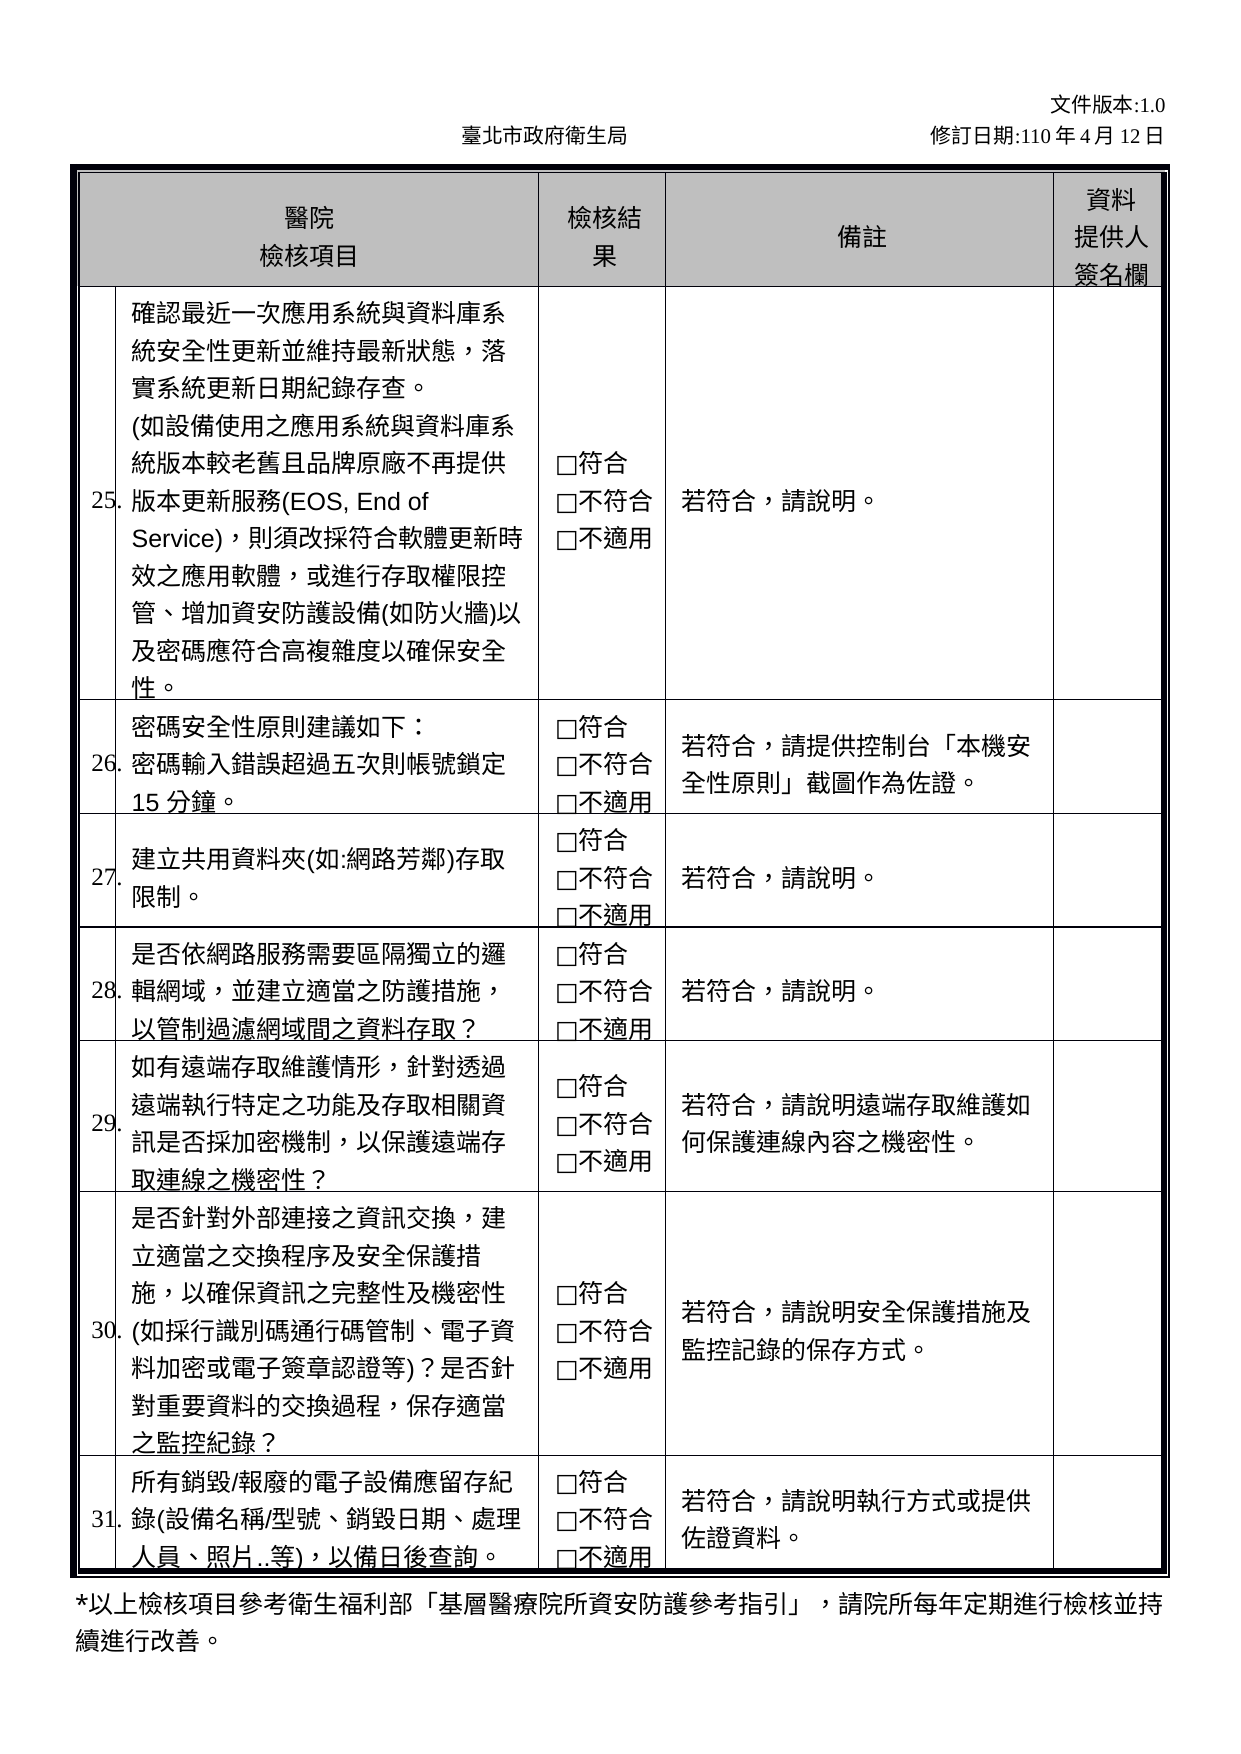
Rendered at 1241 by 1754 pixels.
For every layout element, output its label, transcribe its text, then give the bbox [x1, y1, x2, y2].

table_cell 建立共用資料夾(如:網路芳鄰)存取限制。 [116, 814, 538, 926]
table_cell 確認最近一次應用系統與資料庫系統安全性更新並維持最新狀態，落實系統更新日期紀錄存查。 (如設備使用之應用系統與資料庫系統版本較老舊且品牌原廠不再提供版本更新服務(EOS, End of Service)，則須改採符合軟體更新時效之應用軟體，或進行存取權限控管、增加資安防護設備(如防火牆)以及密碼應符合高複雜度以確保安全性。 [116, 287, 538, 699]
table_cell 是否依網路服務需要區隔獨立的邏輯網域，並建立適當之防護措施，以管制過濾網域間之資料存取？ [116, 928, 538, 1040]
table_cell [1054, 1456, 1161, 1568]
table_cell □符合 □不符合 □不適用 [539, 1456, 665, 1568]
table_cell [1054, 1192, 1161, 1454]
table_cell 如有遠端存取維護情形，針對透過遠端執行特定之功能及存取相關資訊是否採加密機制，以保護遠端存取連線之機密性？ [116, 1041, 538, 1191]
table_header 檢核結果 [539, 173, 665, 286]
table_cell [80, 814, 115, 926]
table_cell [80, 700, 115, 813]
table_cell 密碼安全性原則建議如下： 密碼輸入錯誤超過五次則帳號鎖定15 分鐘。 [116, 700, 538, 813]
table_header 備註 [666, 173, 1053, 286]
table_cell [1054, 287, 1161, 699]
table_cell 若符合，請說明。 [666, 814, 1053, 926]
table_cell 是否針對外部連接之資訊交換，建立適當之交換程序及安全保護措施，以確保資訊之完整性及機密性(如採行識別碼通行碼管制、電子資料加密或電子簽章認證等)？是否針對重要資料的交換過程，保存適當之監控紀錄？ [116, 1192, 538, 1454]
table_cell □符合 □不符合 □不適用 [539, 1041, 665, 1191]
table_header 資料 提供人 簽名欄 [1054, 173, 1161, 286]
table_cell 所有銷毀/報廢的電子設備應留存紀錄(設備名稱/型號、銷毀日期、處理人員、照片..等)，以備日後查詢。 [116, 1456, 538, 1568]
table_header 醫院 檢核項目 [80, 173, 538, 286]
table_cell [80, 1456, 115, 1568]
table_cell [1054, 814, 1161, 926]
table_cell 若符合，請說明遠端存取維護如何保護連線內容之機密性。 [666, 1041, 1053, 1191]
table_cell □符合 □不符合 □不適用 [539, 814, 665, 926]
table_cell [106, 990, 112, 997]
text *以上檢核項目參考衛生福利部「基層醫療院所資安防護參考指引」，請院所每年定期進行檢核並持續進行改善。 [75, 1578, 1165, 1652]
table_cell [80, 1192, 115, 1454]
table_cell □符合 □不符合 □不適用 [539, 1192, 665, 1454]
table_cell [80, 1041, 115, 1191]
table_cell [80, 287, 115, 699]
table_cell □符合 □不符合 □不適用 [539, 928, 665, 1040]
table_cell 若符合，請說明執行方式或提供佐證資料。 [666, 1456, 1053, 1568]
table_cell [80, 928, 115, 1040]
table_cell 若符合，請說明。 [666, 287, 1053, 699]
table_cell [1054, 1041, 1161, 1191]
table_cell 若符合，請提供控制台「本機安全性原則」截圖作為佐證。 [666, 700, 1053, 813]
table_cell [1054, 928, 1161, 1040]
table_cell 若符合，請說明。 [666, 928, 1053, 1040]
table_cell 若符合，請說明安全保護措施及監控記錄的保存方式。 [666, 1192, 1053, 1454]
table_cell [1054, 700, 1161, 813]
table_cell □符合 □不符合 □不適用 [539, 700, 665, 813]
table_cell □符合 □不符合 □不適用 [539, 287, 665, 699]
